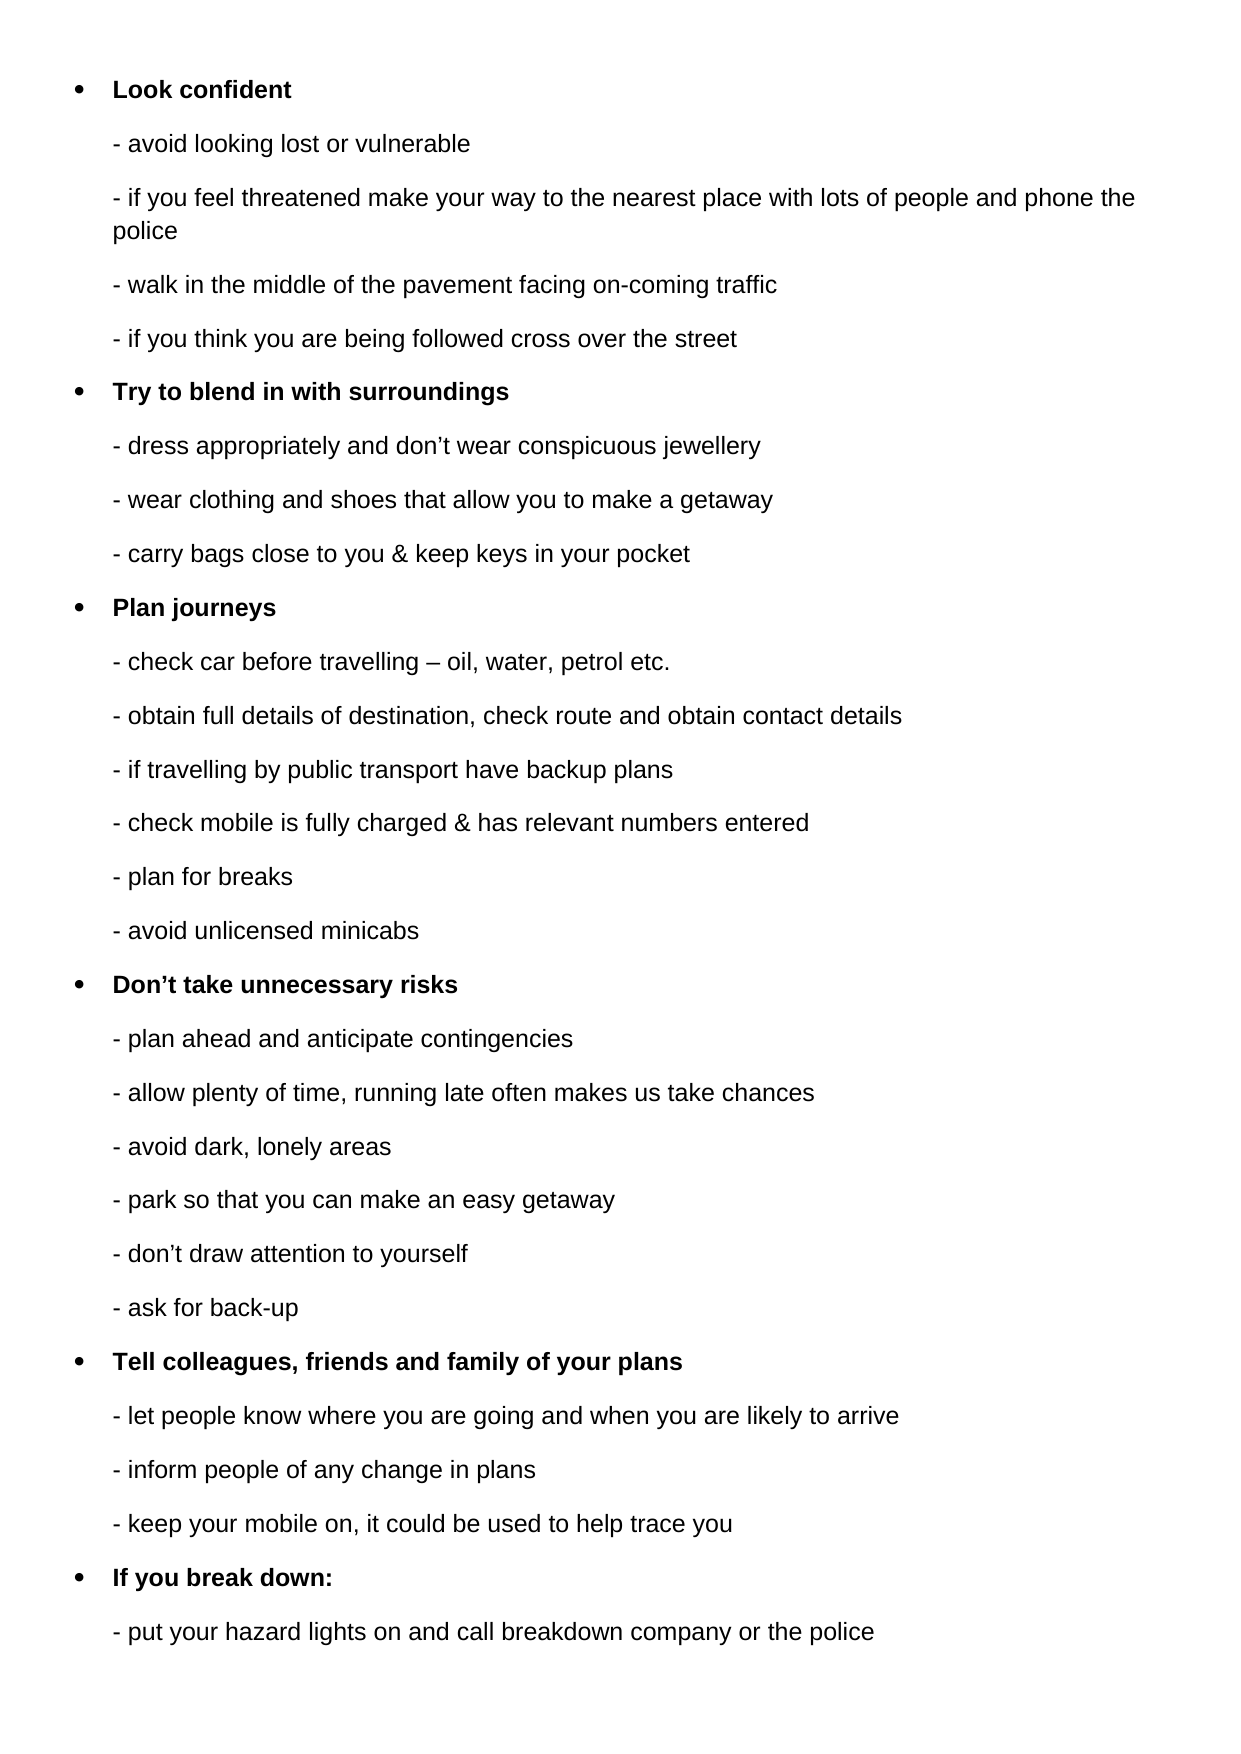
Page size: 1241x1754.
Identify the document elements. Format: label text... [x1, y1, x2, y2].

text - walk in the middle of the pavement facing on-coming traffic [112, 270, 1165, 298]
text - inform people of any change in plans [112, 1455, 1165, 1484]
text - if travelling by public transport have backup plans [112, 754, 1165, 783]
text - check car before travelling – oil, water, petrol etc. [112, 647, 1165, 676]
list Try to blend in with surroundings [75, 377, 1165, 406]
text - carry bags close to you & keep keys in your pocket [112, 539, 1165, 568]
list If you break down: [75, 1563, 1165, 1591]
text - avoid looking lost or vulnerable [112, 129, 1165, 158]
text - plan for breaks [112, 862, 1165, 891]
text - obtain full details of destination, check route and obtain contact details [112, 701, 1165, 729]
text - don’t draw attention to yourself [112, 1239, 1165, 1268]
text - let people know where you are going and when you are likely to arrive [112, 1401, 1165, 1430]
text - wear clothing and shoes that allow you to make a getaway [112, 485, 1165, 514]
text - keep your mobile on, it could be used to help trace you [112, 1509, 1165, 1537]
list Look confident [75, 75, 1165, 104]
text - avoid unlicensed minicabs [112, 916, 1165, 945]
list Tell colleagues, friends and family of your plans [75, 1347, 1165, 1376]
text - put your hazard lights on and call breakdown company or the police [112, 1617, 1165, 1645]
list Don’t take unnecessary risks [75, 970, 1165, 999]
text - avoid dark, lonely areas [112, 1132, 1165, 1160]
text - if you feel threatened make your way to the nearest place with lots of people and phone the police [112, 183, 1165, 244]
text - if you think you are being followed cross over the street [112, 323, 1165, 352]
text - plan ahead and anticipate contingencies [112, 1024, 1165, 1053]
text - allow plenty of time, running late often makes us take chances [112, 1078, 1165, 1107]
text - check mobile is fully charged & has relevant numbers entered [112, 808, 1165, 837]
text - ask for back-up [112, 1293, 1165, 1322]
list Plan journeys [75, 593, 1165, 622]
text - park so that you can make an easy getaway [112, 1186, 1165, 1214]
text - dress appropriately and don’t wear conspicuous jewellery [112, 431, 1165, 460]
